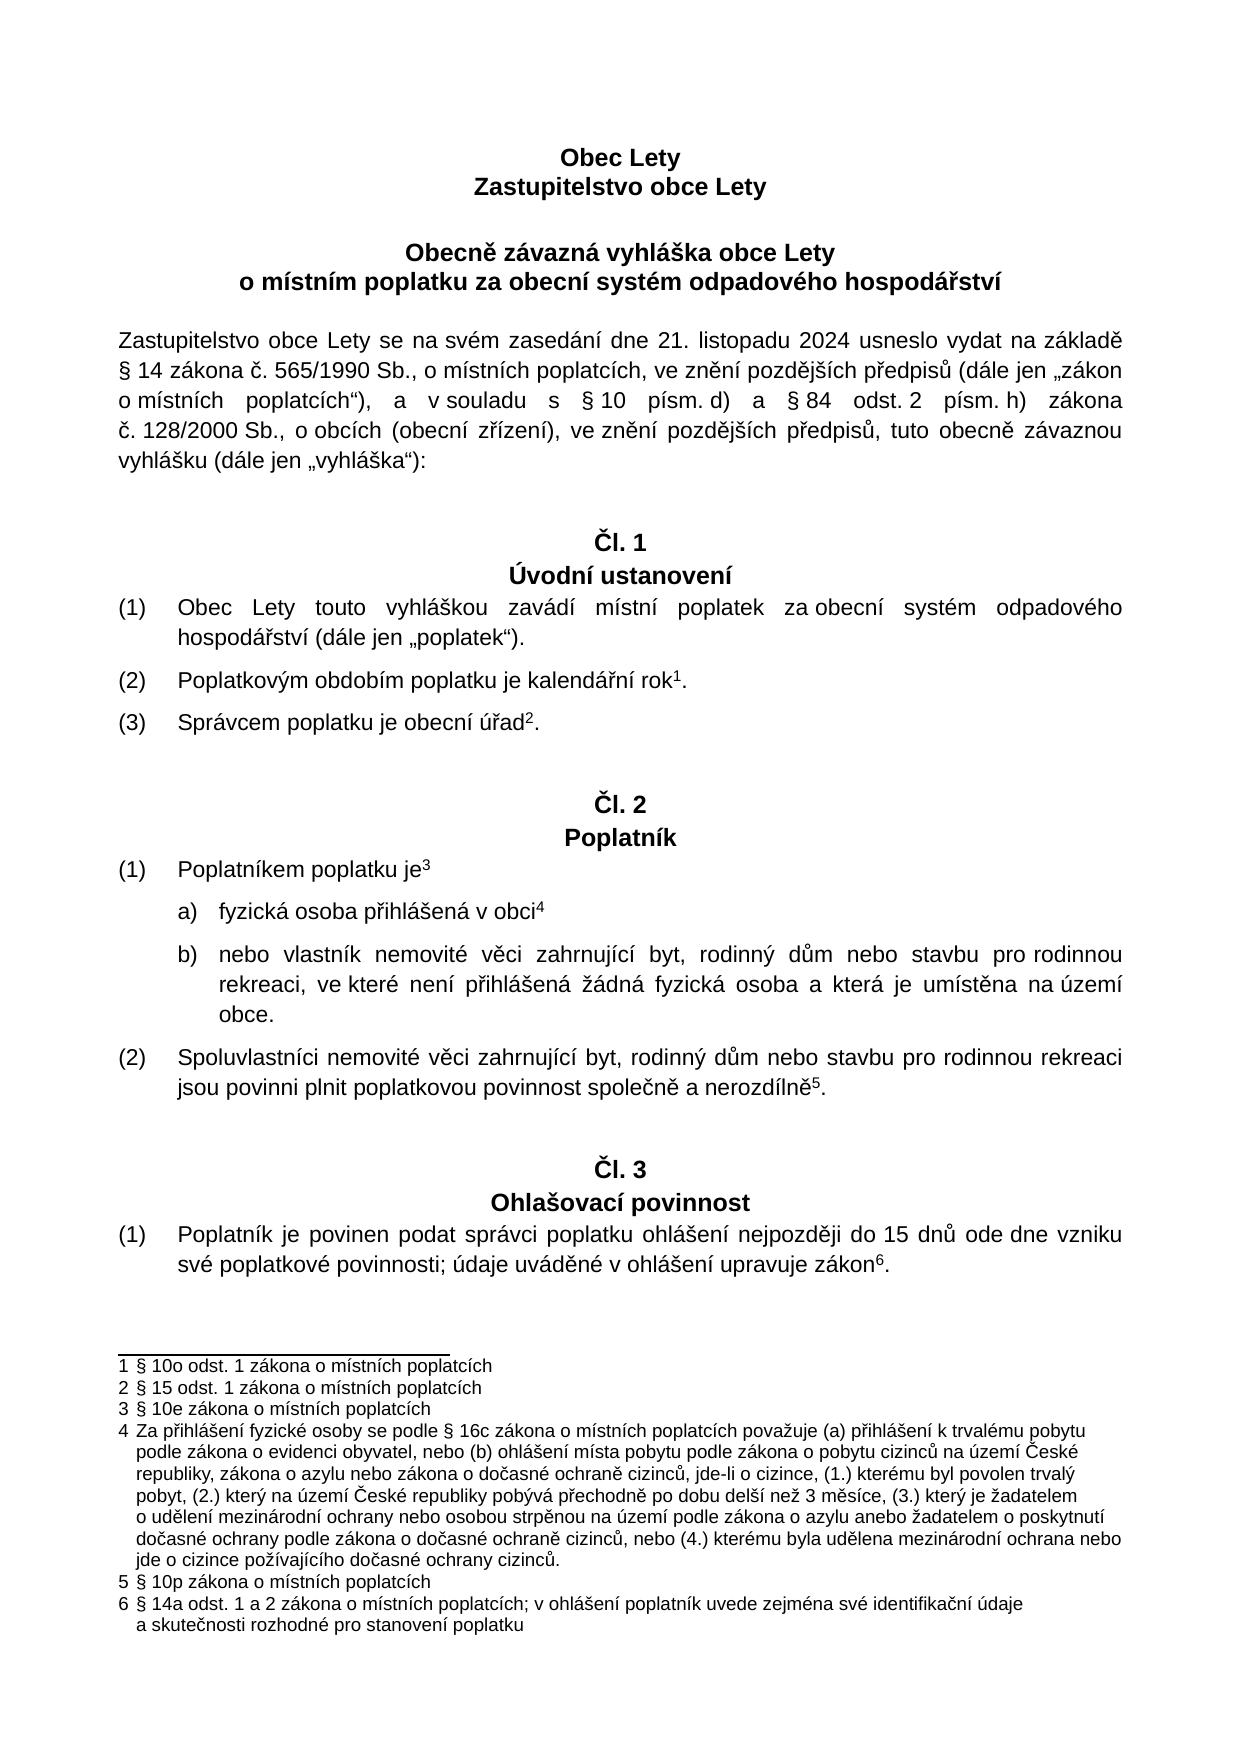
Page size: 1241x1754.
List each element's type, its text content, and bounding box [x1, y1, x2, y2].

subtitle Čl. 1 Úvodní ustanovení [118, 528, 1122, 589]
list Poplatník je povinen podat správci poplatku ohlášení nejpozději do 15 dnů ode dne vzniku své poplatkové povinnosti; údaje uváděné v ohlášení upravuje zákon. [118, 1221, 1122, 1277]
list Za přihlášení fyzické osoby se podle § 16c zákona o místních poplatcích považuje (a) přihlášení k trvalému pobytu podle zákona o evidenci obyvatel, nebo (b) ohlášení místa pobytu podle zákona o pobytu cizinců na území České republiky, zákona o azylu nebo zákona o dočasné ochraně cizinců, jde-li o cizince, (1.) kterému byl povolen trvalý pobyt, (2.) který na území České republiky pobývá přechodně po dobu delší než 3 měsíce, (3.) který je žadatelem o udělení mezinárodní ochrany nebo osobou strpěnou na území podle zákona o azylu anebo žadatelem o poskytnutí dočasné ochrany podle zákona o dočasné ochraně cizinců, nebo (4.) kterému byla udělena mezinárodní ochrana nebo jde o cizince požívajícího dočasné ochrany cizinců. [118, 1420, 1122, 1571]
list § 14a odst. 1 a 2 zákona o místních poplatcích; v ohlášení poplatník uvede zejména své identifikační údaje a skutečnosti rozhodné pro stanovení poplatku [118, 1592, 1122, 1635]
list § 10o odst. 1 zákona o místních poplatcích [118, 1355, 1122, 1377]
text Obec Lety Zastupitelstvo obce Lety [118, 143, 1122, 201]
list § 15 odst. 1 zákona o místních poplatcích [118, 1377, 1122, 1398]
subtitle Čl. 3 Ohlašovací povinnost [118, 1154, 1122, 1216]
subtitle Obecně závazná vyhláška obce Lety o místním poplatku za obecní systém odpadového hospodářství [118, 238, 1122, 295]
subtitle Čl. 2 Poplatník [118, 789, 1122, 851]
list nebo vlastník nemovité věci zahrnující byt, rodinný dům nebo stavbu pro rodinnou rekreaci, ve které není přihlášená žádná fyzická osoba a která je umístěna na území obce. [177, 941, 1122, 1028]
list § 10e zákona o místních poplatcích [118, 1398, 1122, 1420]
list Obec Lety touto vyhláškou zavádí místní poplatek za obecní systém odpadového hospodářství (dále jen „poplatek“). [118, 594, 1122, 650]
list Správcem poplatku je obecní úřad. [118, 709, 1122, 736]
list Poplatkovým obdobím poplatku je kalendářní rok. [118, 667, 1122, 693]
list fyzická osoba přihlášená v obci [177, 898, 1122, 925]
text Zastupitelstvo obce Lety se na svém zasedání dne 21. listopadu 2024 usneslo vydat na základě § 14 zákona č. 565/1990 Sb., o místních poplatcích, ve znění pozdějších předpisů (dále jen „zákon o místních poplatcích“), a v souladu s § 10 písm. d) a § 84 odst. 2 písm. h) zákona č. 128/2000 Sb., o obcích (obecní zřízení), ve znění pozdějších předpisů, tuto obecně závaznou vyhlášku (dále jen „vyhláška“): [118, 327, 1122, 474]
list Poplatníkem poplatku je [118, 856, 1122, 882]
list Spoluvlastníci nemovité věci zahrnující byt, rodinný dům nebo stavbu pro rodinnou rekreaci jsou povinni plnit poplatkovou povinnost společně a nerozdílně. [118, 1044, 1122, 1101]
list § 10p zákona o místních poplatcích [118, 1571, 1122, 1592]
